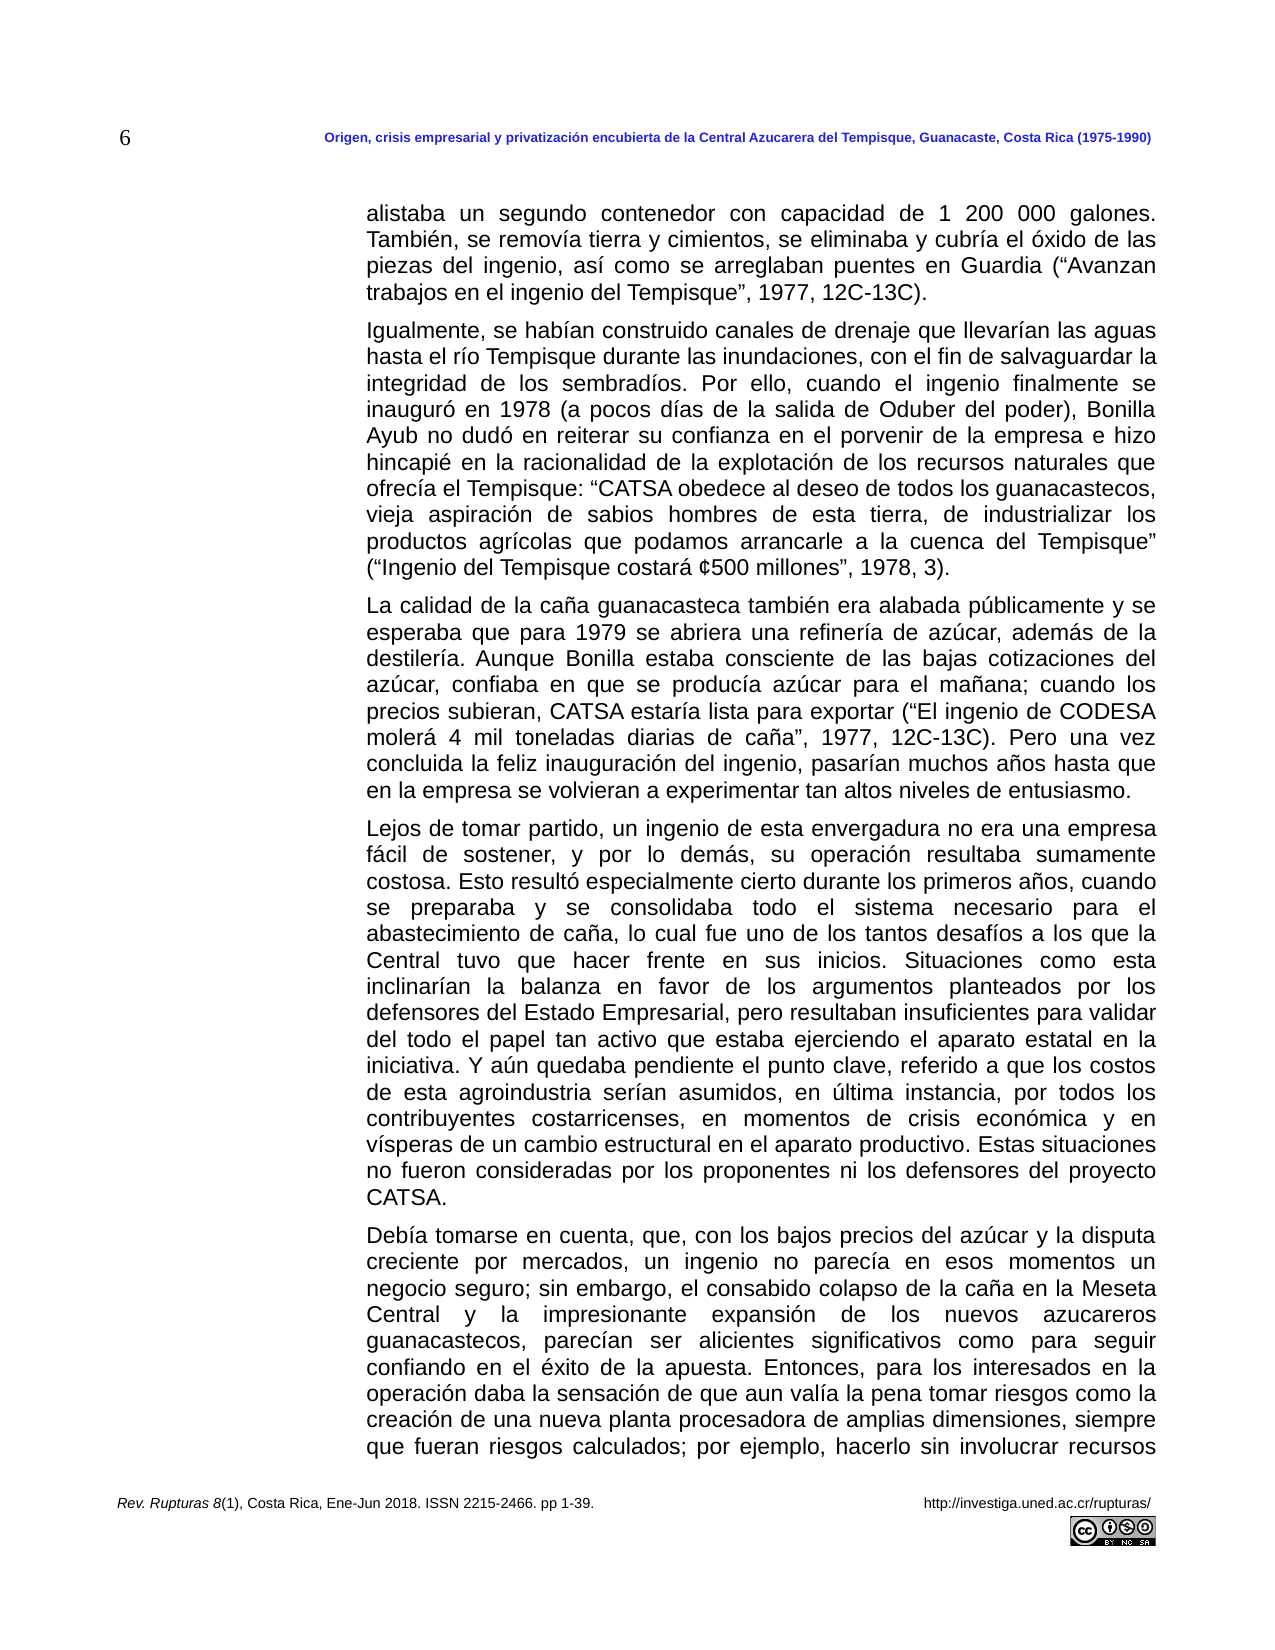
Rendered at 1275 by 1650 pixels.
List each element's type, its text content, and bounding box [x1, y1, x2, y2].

picture [1070, 1516, 1156, 1546]
text La calidad de la caña guanacasteca también era alabada públicamente y se esperaba que para 1979 se abriera una refinería de azúcar, además de la destilería. Aunque Bonilla estaba consciente de las bajas cotizaciones del azúcar, confiaba en que se producía azúcar para el mañana; cuando los precios subieran, CATSA estaría lista para exportar (“El ingenio de CODESA molerá 4 mil toneladas diarias de caña”, 1977, 12C-13C). Pero una vez concluida la feliz inauguración del ingenio, pasarían muchos años hasta que en la empresa se volvieran a experimentar tan altos niveles de entusiasmo. [366, 592, 1157, 803]
text Debía tomarse en cuenta, que, con los bajos precios del azúcar y la disputa creciente por mercados, un ingenio no parecía en esos momentos un negocio seguro; sin embargo, el consabido colapso de la caña en la Meseta Central y la impresionante expansión de los nuevos azucareros guanacastecos, parecían ser alicientes significativos como para seguir confiando en el éxito de la apuesta. Entonces, para los interesados en la operación daba la sensación de que aun valía la pena tomar riesgos como la creación de una nueva planta procesadora de amplias dimensiones, siempre que fueran riesgos calculados; por ejemplo, hacerlo sin involucrar recursos [366, 1222, 1157, 1459]
text alistaba un segundo contenedor con capacidad de 1 200 000 galones. También, se removía tierra y cimientos, se eliminaba y cubría el óxido de las piezas del ingenio, así como se arreglaban puentes en Guardia (“Avanzan trabajos en el ingenio del Tempisque”, 1977, 12C-13C). [366, 200, 1157, 305]
text Igualmente, se habían construido canales de drenaje que llevarían las aguas hasta el río Tempisque durante las inundaciones, con el fin de salvaguardar la integridad de los sembradíos. Por ello, cuando el ingenio finalmente se inauguró en 1978 (a pocos días de la salida de Oduber del poder), Bonilla Ayub no dudó en reiterar su confianza en el porvenir de la empresa e hizo hincapié en la racionalidad de la explotación de los recursos naturales que ofrecía el Tempisque: “CATSA obedece al deseo de todos los guanacastecos, vieja aspiración de sabios hombres de esta tierra, de industrializar los productos agrícolas que podamos arrancarle a la cuenca del Tempisque” (“Ingenio del Tempisque costará ¢500 millones”, 1978, 3). [366, 317, 1157, 581]
text Lejos de tomar partido, un ingenio de esta envergadura no era una empresa fácil de sostener, y por lo demás, su operación resultaba sumamente costosa. Esto resultó especialmente cierto durante los primeros años, cuando se preparaba y se consolidaba todo el sistema necesario para el abastecimiento de caña, lo cual fue uno de los tantos desafíos a los que la Central tuvo que hacer frente en sus inicios. Situaciones como esta inclinarían la balanza en favor de los argumentos planteados por los defensores del Estado Empresarial, pero resultaban insuficientes para validar del todo el papel tan activo que estaba ejerciendo el aparato estatal en la iniciativa. Y aún quedaba pendiente el punto clave, referido a que los costos de esta agroindustria serían asumidos, en última instancia, por todos los contribuyentes costarricenses, en momentos de crisis económica y en vísperas de un cambio estructural en el aparato productivo. Estas situaciones no fueron consideradas por los proponentes ni los defensores del proyecto CATSA. [366, 815, 1157, 1210]
